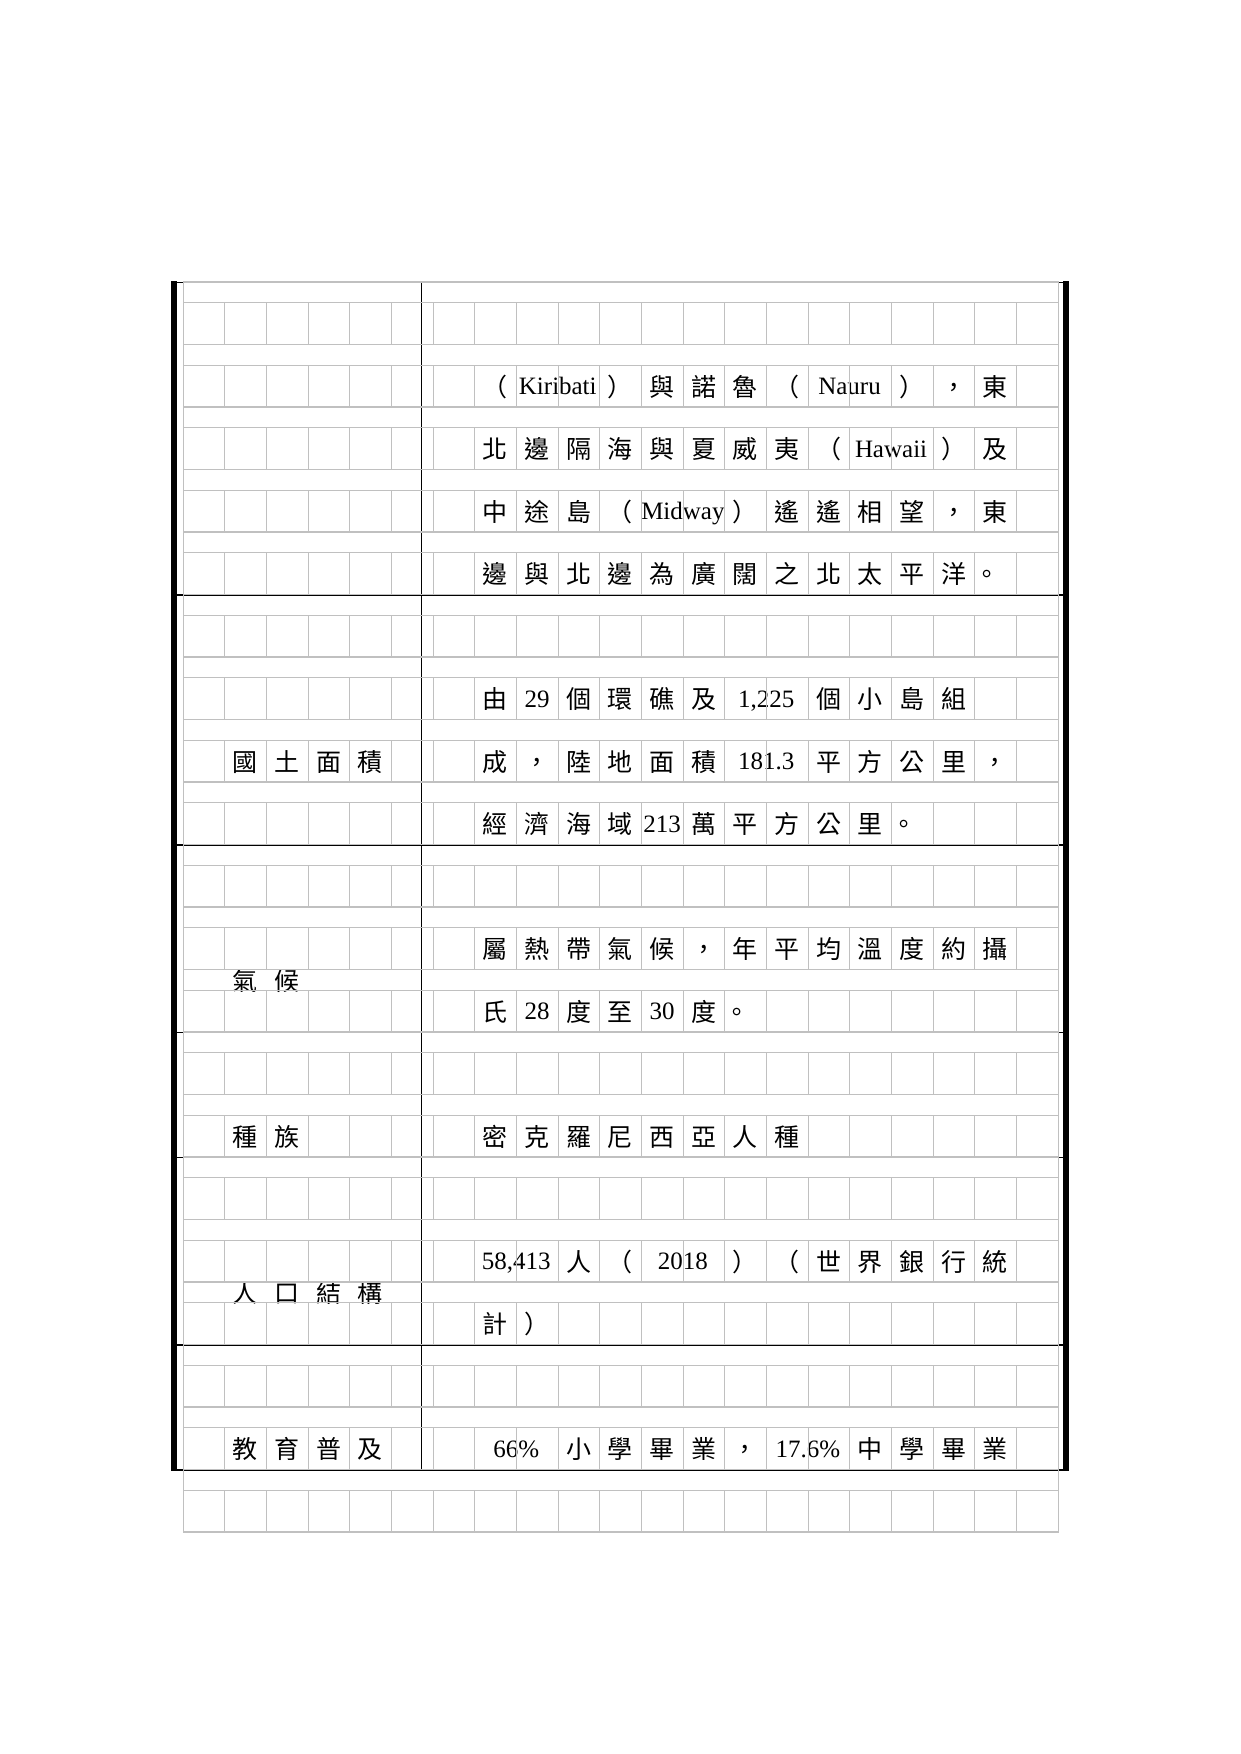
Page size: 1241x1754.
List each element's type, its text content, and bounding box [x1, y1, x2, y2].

table_cell 氣候 [392, 928, 421, 969]
table_cell [767, 991, 808, 1031]
table_cell [184, 658, 421, 677]
table_cell 人口結構 [238, 1290, 251, 1302]
table_cell 66%小學畢業，17.6%中學畢業（2011） [725, 1366, 766, 1406]
table_cell 66%小學畢業，17.6%中學畢業（2011） [1017, 1428, 1058, 1469]
table_cell [850, 866, 891, 906]
table_cell 由29個環礁及1,225個小島組成，陸地面積181.3平方公里，經濟海域213萬平方公里。 [725, 678, 766, 719]
table_cell 人口結構 [267, 1178, 308, 1219]
table_cell 由29個環礁及1,225個小島組成，陸地面積181.3平方公里，經濟海域213萬平方公里。 [767, 678, 808, 719]
table_cell [350, 1116, 391, 1156]
table_cell [559, 1053, 599, 1094]
table_cell 58,413人（2018）（世界銀行統計） [934, 1178, 974, 1219]
table_cell [184, 366, 224, 406]
table_cell 由29個環礁及1,225個小島組成，陸地面積181.3平方公里，經濟海域213萬平方公里。 [725, 741, 766, 781]
table_cell 58,413人（2018）（世界銀行統計） [1017, 1303, 1058, 1344]
table_cell 66%小學畢業，17.6%中學畢業（2011） [809, 1428, 849, 1469]
table_cell 66%小學畢業，17.6%中學畢業（2011） [725, 1428, 766, 1469]
table_cell 由29個環礁及1,225個小島組成，陸地面積181.3平方公里，經濟海域213萬平方公里。 [600, 678, 641, 719]
table_cell 58,413人（2018）（世界銀行統計） [600, 1178, 641, 1219]
table_cell 58,413人（2018）（世界銀行統計） [475, 1303, 516, 1344]
table_cell 66%小學畢業，17.6%中學畢業（2011） [559, 1428, 599, 1469]
table_cell 58,413人（2018）（世界銀行統計） [434, 1241, 474, 1281]
table_cell [1017, 1053, 1058, 1094]
table_cell [184, 345, 421, 365]
table_cell ， [684, 928, 724, 969]
table_cell [309, 678, 349, 719]
table_cell 由29個環礁及1,225個小島組成，陸地面積181.3平方公里，經濟海域213萬平方公里。 [475, 616, 516, 656]
table_cell [684, 866, 724, 906]
table_cell [267, 366, 308, 406]
table_cell [422, 866, 433, 906]
table_cell 人口結構 [392, 1178, 421, 1219]
table_cell 人口結構 [184, 1220, 421, 1240]
table_cell [809, 866, 849, 906]
table_cell [225, 1366, 266, 1406]
table_cell 由29個環礁及1,225個小島組成，陸地面積181.3平方公里，經濟海域213萬平方公里。 [975, 678, 1016, 719]
table_cell 由29個環礁及1,225個小島組成，陸地面積181.3平方公里，經濟海域213萬平方公里。 [475, 741, 516, 781]
table_cell [309, 1116, 349, 1156]
table_cell [975, 1053, 1016, 1094]
table_cell [184, 1116, 224, 1156]
table_cell [422, 1095, 1058, 1115]
table_cell [350, 491, 391, 531]
table_cell [184, 1408, 421, 1427]
table_cell 由29個環礁及1,225個小島組成，陸地面積181.3平方公里，經濟海域213萬平方公里。 [850, 616, 891, 656]
table_cell [267, 428, 308, 469]
table_cell 66%小學畢業，17.6%中學畢業（2011） [422, 1408, 1058, 1427]
table_cell 66%小學畢業，17.6%中學畢業（2011） [642, 1366, 683, 1406]
table_cell [850, 1053, 891, 1094]
table_cell 氣候 [267, 866, 308, 906]
table_cell 育 [267, 1428, 308, 1469]
table_cell [392, 491, 421, 531]
table_cell 度 [684, 991, 724, 1031]
table_cell 人口結構 [225, 1178, 266, 1219]
table_cell 氣候 [184, 928, 224, 969]
table_cell [225, 303, 266, 344]
table_cell 人口結構 [374, 1283, 421, 1302]
table_cell [267, 1053, 308, 1094]
table_cell [392, 616, 421, 656]
table_cell [422, 1053, 433, 1094]
table_cell [392, 366, 421, 406]
table_cell 由29個環礁及1,225個小島組成，陸地面積181.3平方公里，經濟海域213萬平方公里。 [684, 678, 724, 719]
table_cell 人口結構 [177, 1158, 183, 1344]
table_cell [809, 991, 849, 1031]
table_cell 由29個環礁及1,225個小島組成，陸地面積181.3平方公里，經濟海域213萬平方公里。 [767, 741, 808, 781]
table_cell 人口結構 [184, 1158, 421, 1177]
table_cell 由29個環礁及1,225個小島組成，陸地面積181.3平方公里，經濟海域213萬平方公里。 [600, 616, 641, 656]
table_cell 由29個環礁及1,225個小島組成，陸地面積181.3平方公里，經濟海域213萬平方公里。 [434, 741, 474, 781]
table_cell 由29個環礁及1,225個小島組成，陸地面積181.3平方公里，經濟海域213萬平方公里。 [642, 616, 683, 656]
table_cell 58,413人（2018）（世界銀行統計） [850, 1178, 891, 1219]
table_cell 66%小學畢業，17.6%中學畢業（2011） [850, 1428, 891, 1469]
table_cell [392, 803, 421, 844]
table_cell 人口結構 [225, 1303, 266, 1344]
table_cell 58,413人（2018）（世界銀行統計） [892, 1303, 933, 1344]
table_cell 58,413人（2018）（世界銀行統計） [475, 1241, 516, 1281]
table_cell [422, 991, 433, 1031]
table_cell 由29個環礁及1,225個小島組成，陸地面積181.3平方公里，經濟海域213萬平方公里。 [684, 803, 724, 844]
table_cell 66%小學畢業，17.6%中學畢業（2011） [642, 1428, 683, 1469]
table_cell 人口結構 [350, 1178, 391, 1219]
table_cell [422, 1116, 433, 1156]
table_cell [600, 1053, 641, 1094]
table_cell 66%小學畢業，17.6%中學畢業（2011） [422, 1346, 1058, 1365]
table_cell [600, 866, 641, 906]
table_cell 氣候 [184, 970, 279, 990]
table_cell [184, 303, 224, 344]
table_cell 氣候 [225, 866, 266, 906]
table_cell [975, 991, 1016, 1031]
table_cell [1017, 928, 1058, 969]
table_cell 由29個環礁及1,225個小島組成，陸地面積181.3平方公里，經濟海域213萬平方公里。 [892, 803, 933, 844]
table_cell 由29個環礁及1,225個小島組成，陸地面積181.3平方公里，經濟海域213萬平方公里。 [434, 803, 474, 844]
table_cell [559, 866, 599, 906]
table_cell 58,413人（2018）（世界銀行統計） [1017, 1178, 1058, 1219]
table_cell [225, 616, 266, 656]
table_cell [309, 803, 349, 844]
table_cell 屬 [475, 928, 516, 969]
table_cell [642, 1053, 683, 1094]
table_cell 58,413人（2018）（世界銀行統計） [434, 1303, 474, 1344]
table_cell 由29個環礁及1,225個小島組成，陸地面積181.3平方公里，經濟海域213萬平方公里。 [517, 678, 558, 719]
table_cell 由29個環礁及1,225個小島組成，陸地面積181.3平方公里，經濟海域213萬平方公里。 [892, 678, 933, 719]
table_cell [177, 596, 183, 844]
table_cell [309, 553, 349, 594]
table_cell 58,413人（2018）（世界銀行統計） [475, 1178, 516, 1219]
table_cell [184, 783, 421, 802]
table_cell [475, 866, 516, 906]
table_cell 候 [642, 928, 683, 969]
table_cell 66%小學畢業，17.6%中學畢業（2011） [517, 1366, 558, 1406]
table_cell [309, 491, 349, 531]
table_cell 氣候 [309, 866, 349, 906]
table_cell 人口結構 [267, 1241, 308, 1281]
table_cell [225, 491, 266, 531]
table_cell 58,413人（2018）（世界銀行統計） [850, 1303, 891, 1344]
table_cell [809, 1053, 849, 1094]
table_cell 66%小學畢業，17.6%中學畢業（2011） [892, 1366, 933, 1406]
table_cell 人口結構 [184, 1241, 224, 1281]
table_cell 氣候 [184, 908, 421, 927]
table_cell [392, 1116, 421, 1156]
table_cell [184, 803, 224, 844]
table_cell 人口結構 [309, 1178, 349, 1219]
table_cell 積 [350, 741, 391, 781]
table_cell [1017, 1116, 1058, 1156]
table_cell 由29個環礁及1,225個小島組成，陸地面積181.3平方公里，經濟海域213萬平方公里。 [809, 803, 849, 844]
table_cell [184, 720, 421, 740]
table_cell 由29個環礁及1,225個小島組成，陸地面積181.3平方公里，經濟海域213萬平方公里。 [1017, 803, 1058, 844]
table_cell [350, 1366, 391, 1406]
table_cell [434, 1053, 474, 1094]
table_cell 人口結構 [392, 1303, 421, 1344]
table_cell [309, 1366, 349, 1406]
table_cell [309, 303, 349, 344]
table_cell 58,413人（2018）（世界銀行統計） [684, 1241, 724, 1281]
table_cell [309, 428, 349, 469]
table_cell [1059, 846, 1063, 1031]
table_cell 由29個環礁及1,225個小島組成，陸地面積181.3平方公里，經濟海域213萬平方公里。 [934, 803, 974, 844]
table_cell 由29個環礁及1,225個小島組成，陸地面積181.3平方公里，經濟海域213萬平方公里。 [767, 803, 808, 844]
table_cell [225, 553, 266, 594]
table_cell 58,413人（2018）（世界銀行統計） [422, 1220, 1058, 1240]
table_cell [350, 678, 391, 719]
table_cell [975, 1116, 1016, 1156]
table_cell 58,413人（2018）（世界銀行統計） [975, 1178, 1016, 1219]
table_cell 58,413人（2018）（世界銀行統計） [809, 1303, 849, 1344]
table_cell 由29個環礁及1,225個小島組成，陸地面積181.3平方公里，經濟海域213萬平方公里。 [850, 741, 891, 781]
table_cell 約 [934, 928, 974, 969]
table_cell 由29個環礁及1,225個小島組成，陸地面積181.3平方公里，經濟海域213萬平方公里。 [809, 741, 849, 781]
table_cell 帶 [559, 928, 599, 969]
table_cell [177, 283, 183, 594]
table_cell 攝 [975, 928, 1016, 969]
table_cell 族 [267, 1116, 308, 1156]
table_cell 58,413人（2018）（世界銀行統計） [642, 1241, 683, 1281]
table_cell [267, 1366, 308, 1406]
table_cell 氣候 [350, 866, 391, 906]
table_cell [225, 678, 266, 719]
table_cell 58,413人（2018）（世界銀行統計） [934, 1241, 974, 1281]
table_cell 58,413人（2018）（世界銀行統計） [517, 1303, 558, 1344]
table_cell 氣候 [184, 991, 224, 1031]
table_cell 66%小學畢業，17.6%中學畢業（2011） [767, 1366, 808, 1406]
table_cell 氣候 [309, 928, 349, 969]
table_cell 58,413人（2018）（世界銀行統計） [434, 1178, 474, 1219]
table_cell 58,413人（2018）（世界銀行統計） [1059, 1158, 1063, 1344]
table_cell [225, 803, 266, 844]
table_cell 由29個環礁及1,225個小島組成，陸地面積181.3平方公里，經濟海域213萬平方公里。 [559, 803, 599, 844]
table_cell 由29個環礁及1,225個小島組成，陸地面積181.3平方公里，經濟海域213萬平方公里。 [934, 741, 974, 781]
table_cell 58,413人（2018）（世界銀行統計） [767, 1303, 808, 1344]
table_cell 66%小學畢業，17.6%中學畢業（2011） [517, 1428, 558, 1469]
table_cell [422, 970, 1058, 990]
table_cell 由29個環礁及1,225個小島組成，陸地面積181.3平方公里，經濟海域213萬平方公里。 [934, 678, 974, 719]
table_cell [392, 303, 421, 344]
table_cell [225, 428, 266, 469]
table_cell 克 [517, 1116, 558, 1156]
table_cell 國 [225, 741, 266, 781]
table_cell 66%小學畢業，17.6%中學畢業（2011） [850, 1366, 891, 1406]
table_cell [422, 846, 1058, 865]
table_cell 由29個環礁及1,225個小島組成，陸地面積181.3平方公里，經濟海域213萬平方公里。 [422, 783, 1058, 802]
table_cell 羅 [559, 1116, 599, 1156]
table_cell 58,413人（2018）（世界銀行統計） [725, 1241, 766, 1281]
table_cell 58,413人（2018）（世界銀行統計） [559, 1303, 599, 1344]
table_cell 58,413人（2018）（世界銀行統計） [725, 1178, 766, 1219]
table_cell [767, 866, 808, 906]
table_cell [475, 1053, 516, 1094]
table_cell 馬紹爾群島共和國（Republic of the Marshall Islands）位於太平洋中西部，北緯4度至19度，東經162度至175度之間，由兩列大致平行之24個環礁及5個小島組成，東部為日出列島（Ratak Chain），西部為日落列島（Ralik Chain）。 馬國西邊為密克羅尼西亞聯邦（Federated States of Micronesia），西北邊為美屬北馬里亞納群島（North Mariana Islands），南邊為吉里巴斯（Kiribati）與諾魯（Nauru），東北邊隔海與夏威夷（Hawaii）及中途島（Midway）遙遙相望，東邊與北邊為廣闊之北太平洋。 [422, 408, 1058, 427]
table_cell 人口結構 [184, 1283, 243, 1302]
table_cell 58,413人（2018）（世界銀行統計） [725, 1303, 766, 1344]
table_cell 58,413人（2018）（世界銀行統計） [975, 1303, 1016, 1344]
table_cell 人口結構 [245, 1283, 362, 1302]
table_cell 氣候 [350, 991, 391, 1031]
table_cell [434, 991, 474, 1031]
table_cell 28 [517, 991, 558, 1031]
table_cell 由29個環礁及1,225個小島組成，陸地面積181.3平方公里，經濟海域213萬平方公里。 [1017, 616, 1058, 656]
table_cell 由29個環礁及1,225個小島組成，陸地面積181.3平方公里，經濟海域213萬平方公里。 [434, 616, 474, 656]
table_cell 58,413人（2018）（世界銀行統計） [642, 1178, 683, 1219]
table_cell 人口結構 [309, 1241, 349, 1281]
table_cell 氏 [475, 991, 516, 1031]
table_cell [350, 803, 391, 844]
table_cell [350, 303, 391, 344]
table_cell 58,413人（2018）（世界銀行統計） [517, 1241, 558, 1281]
table_cell [184, 1346, 421, 1365]
table_cell 人口結構 [225, 1241, 266, 1281]
table_cell 由29個環礁及1,225個小島組成，陸地面積181.3平方公里，經濟海域213萬平方公里。 [809, 678, 849, 719]
table_cell 人口結構 [279, 1286, 294, 1299]
table_cell [434, 928, 474, 969]
table_cell 由29個環礁及1,225個小島組成，陸地面積181.3平方公里，經濟海域213萬平方公里。 [422, 720, 1058, 740]
table_cell [392, 1366, 421, 1406]
table_cell 。 [725, 991, 766, 1031]
table_cell [184, 1053, 224, 1094]
table_cell 溫 [850, 928, 891, 969]
table_cell 58,413人（2018）（世界銀行統計） [517, 1178, 558, 1219]
table_cell 由29個環礁及1,225個小島組成，陸地面積181.3平方公里，經濟海域213萬平方公里。 [892, 741, 933, 781]
table_cell 58,413人（2018）（世界銀行統計） [422, 1158, 1058, 1177]
table_cell 氣候 [225, 991, 266, 1031]
table_cell 馬紹爾群島共和國（Republic of the Marshall Islands）位於太平洋中西部，北緯4度至19度，東經162度至175度之間，由兩列大致平行之24個環礁及5個小島組成，東部為日出列島（Ratak Chain），西部為日落列島（Ralik Chain）。 馬國西邊為密克羅尼西亞聯邦（Federated States of Micronesia），西北邊為美屬北馬里亞納群島（North Mariana Islands），南邊為吉里巴斯（Kiribati）與諾魯（Nauru），東北邊隔海與夏威夷（Hawaii）及中途島（Midway）遙遙相望，東邊與北邊為廣闊之北太平洋。 [422, 345, 1058, 365]
table_cell 66%小學畢業，17.6%中學畢業（2011） [1017, 1366, 1058, 1406]
table_cell 66%小學畢業，17.6%中學畢業（2011） [1059, 1346, 1063, 1469]
table_cell [225, 366, 266, 406]
table_cell 至 [600, 991, 641, 1031]
table_cell [177, 1033, 183, 1156]
table_cell 由29個環礁及1,225個小島組成，陸地面積181.3平方公里，經濟海域213萬平方公里。 [809, 616, 849, 656]
table_cell [184, 283, 421, 302]
table_cell 氣候 [350, 928, 391, 969]
table_cell [184, 1033, 421, 1052]
table_cell 由29個環礁及1,225個小島組成，陸地面積181.3平方公里，經濟海域213萬平方公里。 [559, 616, 599, 656]
table_cell [350, 428, 391, 469]
table_cell 馬紹爾群島共和國（Republic of the Marshall Islands）位於太平洋中西部，北緯4度至19度，東經162度至175度之間，由兩列大致平行之24個環礁及5個小島組成，東部為日出列島（Ratak Chain），西部為日落列島（Ralik Chain）。 馬國西邊為密克羅尼西亞聯邦（Federated States of Micronesia），西北邊為美屬北馬里亞納群島（North Mariana Islands），南邊為吉里巴斯（Kiribati）與諾魯（Nauru），東北邊隔海與夏威夷（Hawaii）及中途島（Midway）遙遙相望，東邊與北邊為廣闊之北太平洋。 [422, 283, 1058, 302]
table_cell [767, 1053, 808, 1094]
table_cell 由29個環礁及1,225個小島組成，陸地面積181.3平方公里，經濟海域213萬平方公里。 [850, 803, 891, 844]
table_cell [392, 741, 421, 781]
table_cell 由29個環礁及1,225個小島組成，陸地面積181.3平方公里，經濟海域213萬平方公里。 [517, 616, 558, 656]
table_cell [850, 1116, 891, 1156]
table_cell 58,413人（2018）（世界銀行統計） [767, 1178, 808, 1219]
table_cell 66%小學畢業，17.6%中學畢業（2011） [475, 1366, 516, 1406]
table_cell 66%小學畢業，17.6%中學畢業（2011） [975, 1428, 1016, 1469]
table_cell [892, 1116, 933, 1156]
table_cell 人口結構 [267, 1303, 308, 1344]
table_cell [892, 866, 933, 906]
table_cell 由29個環礁及1,225個小島組成，陸地面積181.3平方公里，經濟海域213萬平方公里。 [1059, 596, 1063, 844]
table_cell 氣候 [309, 991, 349, 1031]
table_cell 由29個環礁及1,225個小島組成，陸地面積181.3平方公里，經濟海域213萬平方公里。 [517, 741, 558, 781]
table_cell [934, 866, 974, 906]
table_cell 由29個環礁及1,225個小島組成，陸地面積181.3平方公里，經濟海域213萬平方公里。 [642, 741, 683, 781]
table_cell 平 [767, 928, 808, 969]
table_cell [184, 470, 421, 490]
table_cell [392, 1053, 421, 1094]
table_cell 58,413人（2018）（世界銀行統計） [559, 1241, 599, 1281]
table_cell 58,413人（2018）（世界銀行統計） [809, 1241, 849, 1281]
table_cell 由29個環礁及1,225個小島組成，陸地面積181.3平方公里，經濟海域213萬平方公里。 [725, 803, 766, 844]
table_cell [309, 1053, 349, 1094]
table_cell 66%小學畢業，17.6%中學畢業（2011） [767, 1428, 808, 1469]
table_cell 由29個環礁及1,225個小島組成，陸地面積181.3平方公里，經濟海域213萬平方公里。 [850, 678, 891, 719]
table_cell [725, 1053, 766, 1094]
table_cell 由29個環礁及1,225個小島組成，陸地面積181.3平方公里，經濟海域213萬平方公里。 [600, 741, 641, 781]
table_cell [267, 303, 308, 344]
table_cell 種 [767, 1116, 808, 1156]
table_cell 普 [309, 1428, 349, 1469]
table_cell 58,413人（2018）（世界銀行統計） [809, 1178, 849, 1219]
table_cell 58,413人（2018）（世界銀行統計） [559, 1178, 599, 1219]
table_cell [350, 553, 391, 594]
table_cell 由29個環礁及1,225個小島組成，陸地面積181.3平方公里，經濟海域213萬平方公里。 [422, 658, 1058, 677]
table_cell 均 [809, 928, 849, 969]
table_cell 由29個環礁及1,225個小島組成，陸地面積181.3平方公里，經濟海域213萬平方公里。 [559, 741, 599, 781]
table_cell [392, 553, 421, 594]
table_cell 由29個環礁及1,225個小島組成，陸地面積181.3平方公里，經濟海域213萬平方公里。 [684, 741, 724, 781]
table_cell 66%小學畢業，17.6%中學畢業（2011） [684, 1428, 724, 1469]
table_cell [422, 1033, 1058, 1052]
table_cell [350, 366, 391, 406]
table_cell 由29個環礁及1,225個小島組成，陸地面積181.3平方公里，經濟海域213萬平方公里。 [1017, 741, 1058, 781]
table_cell 亞 [684, 1116, 724, 1156]
table_cell [267, 678, 308, 719]
table_cell 由29個環礁及1,225個小島組成，陸地面積181.3平方公里，經濟海域213萬平方公里。 [517, 803, 558, 844]
table_cell [184, 1366, 224, 1406]
table_cell [517, 866, 558, 906]
table_cell [267, 803, 308, 844]
table_cell 58,413人（2018）（世界銀行統計） [422, 1241, 433, 1281]
table_cell 58,413人（2018）（世界銀行統計） [892, 1178, 933, 1219]
table_cell 58,413人（2018）（世界銀行統計） [422, 1178, 433, 1219]
table_cell 58,413人（2018）（世界銀行統計） [600, 1241, 641, 1281]
table_cell [184, 553, 224, 594]
table_cell 氣候 [279, 970, 421, 990]
table_cell 由29個環礁及1,225個小島組成，陸地面積181.3平方公里，經濟海域213萬平方公里。 [684, 616, 724, 656]
table_cell 熱 [517, 928, 558, 969]
table_cell 人 [725, 1116, 766, 1156]
table_cell 66%小學畢業，17.6%中學畢業（2011） [434, 1366, 474, 1406]
table_cell 由29個環礁及1,225個小島組成，陸地面積181.3平方公里，經濟海域213萬平方公里。 [725, 616, 766, 656]
table_cell 58,413人（2018）（世界銀行統計） [600, 1303, 641, 1344]
table_cell [184, 491, 224, 531]
table_cell 58,413人（2018）（世界銀行統計） [1017, 1241, 1058, 1281]
table_cell [392, 1428, 421, 1469]
table_cell 氣候 [225, 928, 266, 969]
table_cell [392, 428, 421, 469]
table_cell 馬紹爾群島共和國（Republic of the Marshall Islands）位於太平洋中西部，北緯4度至19度，東經162度至175度之間，由兩列大致平行之24個環礁及5個小島組成，東部為日出列島（Ratak Chain），西部為日落列島（Ralik Chain）。 馬國西邊為密克羅尼西亞聯邦（Federated States of Micronesia），西北邊為美屬北馬里亞納群島（North Mariana Islands），南邊為吉里巴斯（Kiribati）與諾魯（Nauru），東北邊隔海與夏威夷（Hawaii）及中途島（Midway）遙遙相望，東邊與北邊為廣闊之北太平洋。 [422, 533, 1058, 552]
table_cell 58,413人（2018）（世界銀行統計） [422, 1283, 1058, 1302]
table_cell [184, 616, 224, 656]
table_cell 人口結構 [184, 1303, 224, 1344]
table_cell [809, 1116, 849, 1156]
table_cell 種 [225, 1116, 266, 1156]
table_cell [267, 491, 308, 531]
table_cell 由29個環礁及1,225個小島組成，陸地面積181.3平方公里，經濟海域213萬平方公里。 [975, 741, 1016, 781]
table_cell [184, 408, 421, 427]
table_cell 66%小學畢業，17.6%中學畢業（2011） [600, 1366, 641, 1406]
table_cell 人口結構 [392, 1241, 421, 1281]
table_cell 由29個環礁及1,225個小島組成，陸地面積181.3平方公里，經濟海域213萬平方公里。 [642, 678, 683, 719]
table_cell [1059, 1033, 1063, 1156]
table_cell [184, 533, 421, 552]
table_cell 由29個環礁及1,225個小島組成，陸地面積181.3平方公里，經濟海域213萬平方公里。 [1017, 678, 1058, 719]
table_cell [184, 428, 224, 469]
table_cell 由29個環礁及1,225個小島組成，陸地面積181.3平方公里，經濟海域213萬平方公里。 [767, 616, 808, 656]
table_cell [267, 553, 308, 594]
table_cell 58,413人（2018）（世界銀行統計） [975, 1241, 1016, 1281]
table_cell 氣候 [392, 991, 421, 1031]
table_cell 58,413人（2018）（世界銀行統計） [422, 1303, 433, 1344]
table_cell 30 [642, 991, 683, 1031]
table_cell [725, 866, 766, 906]
table_cell 教 [225, 1428, 266, 1469]
table_cell [934, 1053, 974, 1094]
table_cell 人口結構 [350, 1241, 391, 1281]
table_cell 人口結構 [309, 1303, 349, 1344]
table_cell 58,413人（2018）（世界銀行統計） [892, 1241, 933, 1281]
table_cell [934, 1116, 974, 1156]
table_cell [184, 678, 224, 719]
table_cell 由29個環礁及1,225個小島組成，陸地面積181.3平方公里，經濟海域213萬平方公里。 [642, 803, 683, 844]
table_cell 人口結構 [350, 1303, 391, 1344]
table_cell [975, 866, 1016, 906]
table_cell 密 [475, 1116, 516, 1156]
table_cell [934, 991, 974, 1031]
table_cell [177, 1346, 183, 1469]
table_cell 66%小學畢業，17.6%中學畢業（2011） [559, 1366, 599, 1406]
table_cell 人口結構 [364, 1283, 373, 1302]
table_cell 66%小學畢業，17.6%中學畢業（2011） [934, 1366, 974, 1406]
table_cell [892, 991, 933, 1031]
table_cell 由29個環礁及1,225個小島組成，陸地面積181.3平方公里，經濟海域213萬平方公里。 [422, 596, 1058, 615]
table_cell 及 [350, 1428, 391, 1469]
table_cell 人口結構 [184, 1178, 224, 1219]
table_cell 58,413人（2018）（世界銀行統計） [850, 1241, 891, 1281]
table_cell 66%小學畢業，17.6%中學畢業（2011） [684, 1366, 724, 1406]
table_cell 58,413人（2018）（世界銀行統計） [642, 1303, 683, 1344]
table_cell 由29個環礁及1,225個小島組成，陸地面積181.3平方公里，經濟海域213萬平方公里。 [975, 616, 1016, 656]
table_cell [309, 366, 349, 406]
table_cell [392, 678, 421, 719]
table_cell 氣候 [177, 846, 183, 1031]
table_cell 由29個環礁及1,225個小島組成，陸地面積181.3平方公里，經濟海域213萬平方公里。 [475, 678, 516, 719]
table_cell [422, 908, 1058, 927]
table_cell [1017, 991, 1058, 1031]
table_cell [517, 1053, 558, 1094]
table_cell 尼 [600, 1116, 641, 1156]
table_cell [642, 866, 683, 906]
table_cell [267, 616, 308, 656]
table_cell 土 [267, 741, 308, 781]
table_cell 由29個環礁及1,225個小島組成，陸地面積181.3平方公里，經濟海域213萬平方公里。 [475, 803, 516, 844]
table_cell 58,413人（2018）（世界銀行統計） [684, 1303, 724, 1344]
table_cell 面 [309, 741, 349, 781]
table_cell [350, 616, 391, 656]
table_cell 66%小學畢業，17.6%中學畢業（2011） [434, 1428, 474, 1469]
table_cell 由29個環礁及1,225個小島組成，陸地面積181.3平方公里，經濟海域213萬平方公里。 [559, 678, 599, 719]
table_cell 由29個環礁及1,225個小島組成，陸地面積181.3平方公里，經濟海域213萬平方公里。 [975, 803, 1016, 844]
table_cell [1017, 866, 1058, 906]
table_cell 66%小學畢業，17.6%中學畢業（2011） [600, 1428, 641, 1469]
table_cell 58,413人（2018）（世界銀行統計） [684, 1178, 724, 1219]
table_cell [309, 616, 349, 656]
table_cell 氣候 [184, 846, 421, 865]
table_cell 氣候 [267, 928, 308, 969]
table_cell 由29個環礁及1,225個小島組成，陸地面積181.3平方公里，經濟海域213萬平方公里。 [434, 678, 474, 719]
table_cell 年 [725, 928, 766, 969]
table_cell 由29個環礁及1,225個小島組成，陸地面積181.3平方公里，經濟海域213萬平方公里。 [600, 803, 641, 844]
table_cell [434, 1116, 474, 1156]
table_cell [422, 928, 433, 969]
table_cell [434, 866, 474, 906]
table_cell 66%小學畢業，17.6%中學畢業（2011） [475, 1428, 516, 1469]
table_cell 66%小學畢業，17.6%中學畢業（2011） [809, 1366, 849, 1406]
table_cell 由29個環礁及1,225個小島組成，陸地面積181.3平方公里，經濟海域213萬平方公里。 [934, 616, 974, 656]
table_cell [350, 1053, 391, 1094]
table_cell 馬紹爾群島共和國（Republic of the Marshall Islands）位於太平洋中西部，北緯4度至19度，東經162度至175度之間，由兩列大致平行之24個環礁及5個小島組成，東部為日出列島（Ratak Chain），西部為日落列島（Ralik Chain）。 馬國西邊為密克羅尼西亞聯邦（Federated States of Micronesia），西北邊為美屬北馬里亞納群島（North Mariana Islands），南邊為吉里巴斯（Kiribati）與諾魯（Nauru），東北邊隔海與夏威夷（Hawaii）及中途島（Midway）遙遙相望，東邊與北邊為廣闊之北太平洋。 [422, 470, 1058, 490]
table_cell 度 [892, 928, 933, 969]
table_cell 58,413人（2018）（世界銀行統計） [934, 1303, 974, 1344]
table_cell [184, 1095, 421, 1115]
table_cell 66%小學畢業，17.6%中學畢業（2011） [892, 1428, 933, 1469]
table_cell [684, 1053, 724, 1094]
table_cell [184, 596, 421, 615]
table_cell 66%小學畢業，17.6%中學畢業（2011） [934, 1428, 974, 1469]
table_cell [184, 1428, 224, 1469]
table_cell [850, 991, 891, 1031]
table_cell 西 [642, 1116, 683, 1156]
table_cell [225, 1053, 266, 1094]
table_cell 氣候 [392, 866, 421, 906]
table_cell 度 [559, 991, 599, 1031]
table_cell 氣候 [184, 866, 224, 906]
table_cell [184, 741, 224, 781]
table_cell 氣候 [267, 991, 308, 1031]
table_cell 由29個環礁及1,225個小島組成，陸地面積181.3平方公里，經濟海域213萬平方公里。 [892, 616, 933, 656]
table_cell 氣 [600, 928, 641, 969]
table_cell 58,413人（2018）（世界銀行統計） [767, 1241, 808, 1281]
table_cell [892, 1053, 933, 1094]
table_cell 66%小學畢業，17.6%中學畢業（2011） [975, 1366, 1016, 1406]
